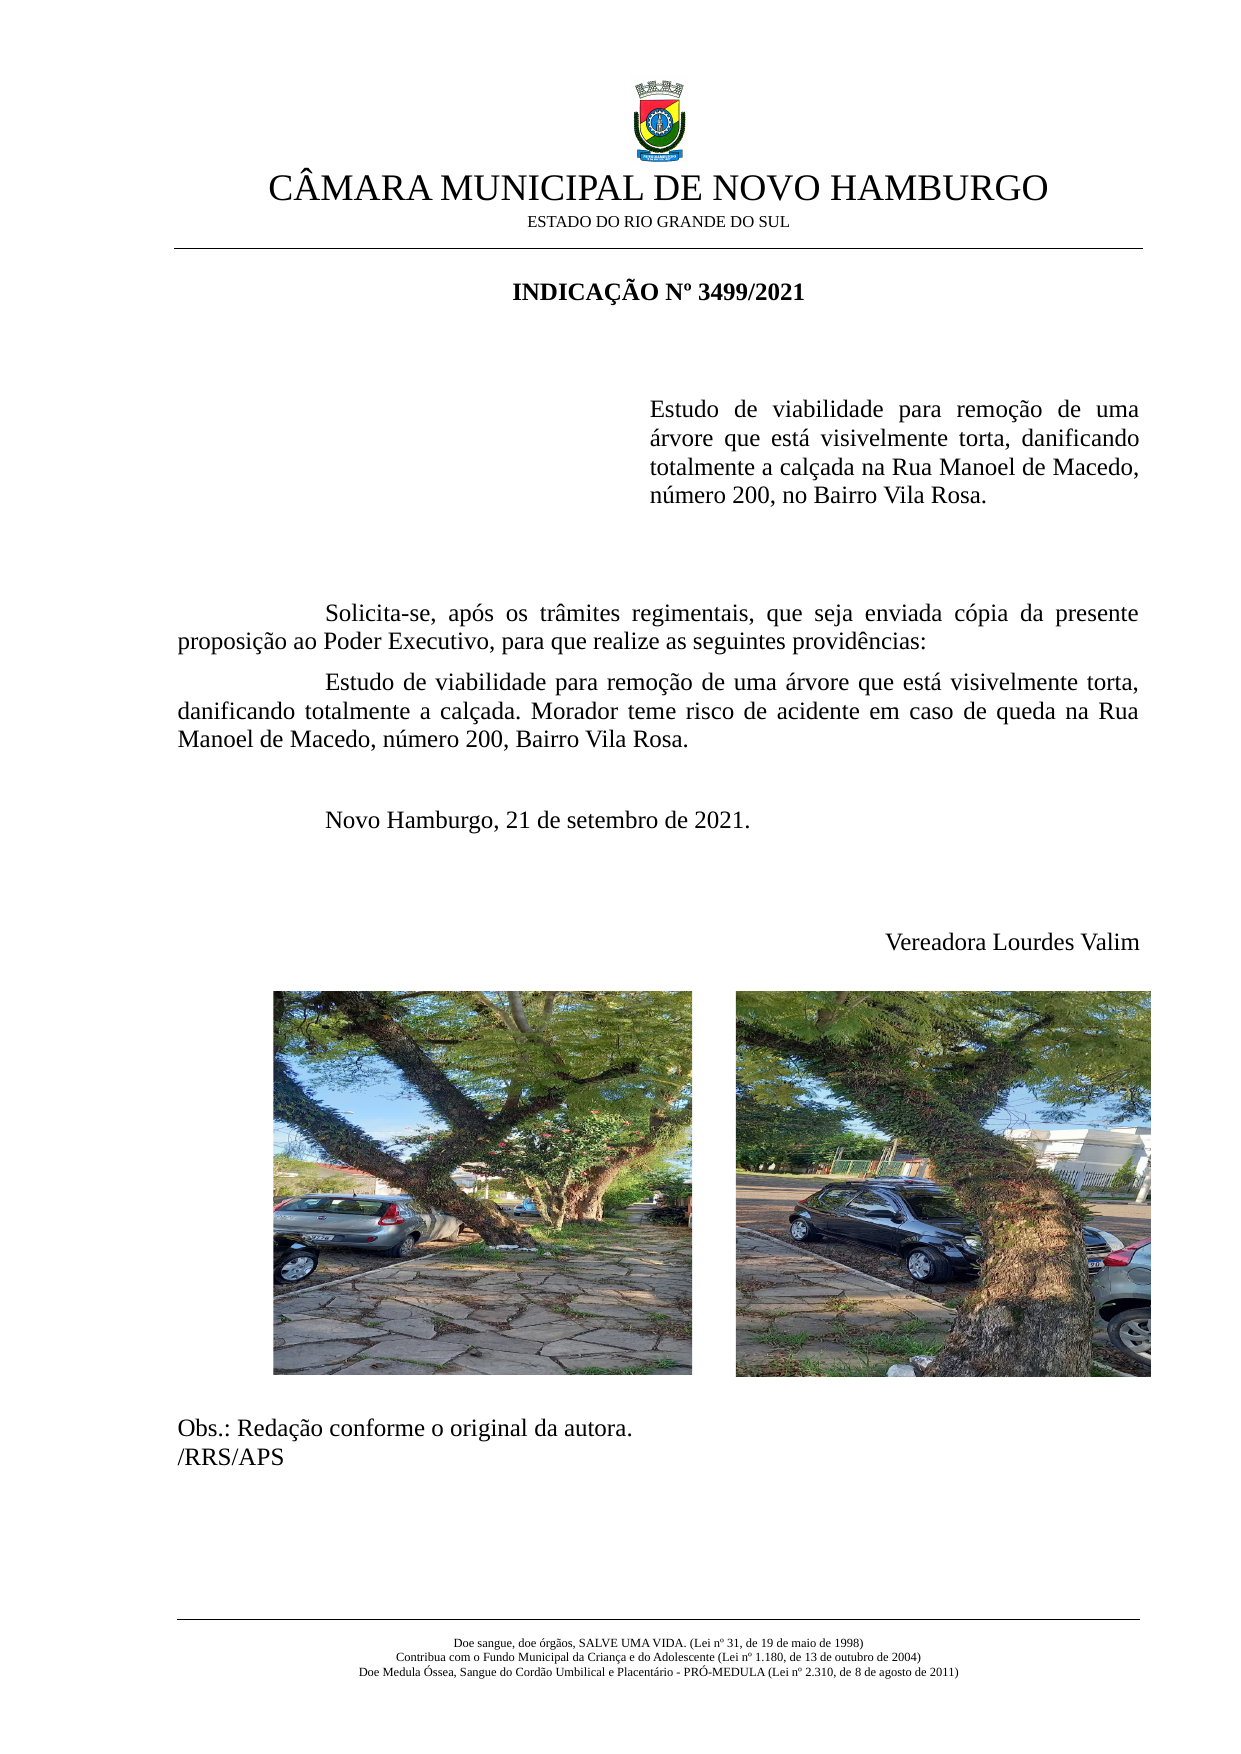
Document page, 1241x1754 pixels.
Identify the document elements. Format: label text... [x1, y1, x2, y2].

picture [273, 991, 693, 1375]
text Novo Hamburgo, 21 de setembro de 2021. [177, 806, 1140, 834]
text /RRS/APS [177, 1442, 1140, 1471]
text Estudo de viabilidade para remoção de uma árvore que está visivelmente torta, danificando totalmente a calçada. Morador teme risco de acidente em caso de queda na Rua Manoel de Macedo, número 200, Bairro Vila Rosa. [177, 667, 1140, 753]
text Vereadora Lourdes Valim [177, 927, 1140, 956]
text Estudo de viabilidade para remoção de uma árvore que está visivelmente torta, danificando totalmente a calçada na Rua Manoel de Macedo, número 200, no Bairro Vila Rosa. [649, 394, 1140, 509]
text Solicita-se, após os trâmites regimentais, que seja enviada cópia da presente proposição ao Poder Executivo, para que realize as seguintes providências: [177, 598, 1140, 655]
picture [629, 75, 688, 166]
text Obs.: Redação conforme o original da autora. [177, 1413, 1140, 1442]
text INDICAÇÃO Nº 3499/2021 [177, 277, 1140, 306]
picture [735, 991, 1151, 1377]
